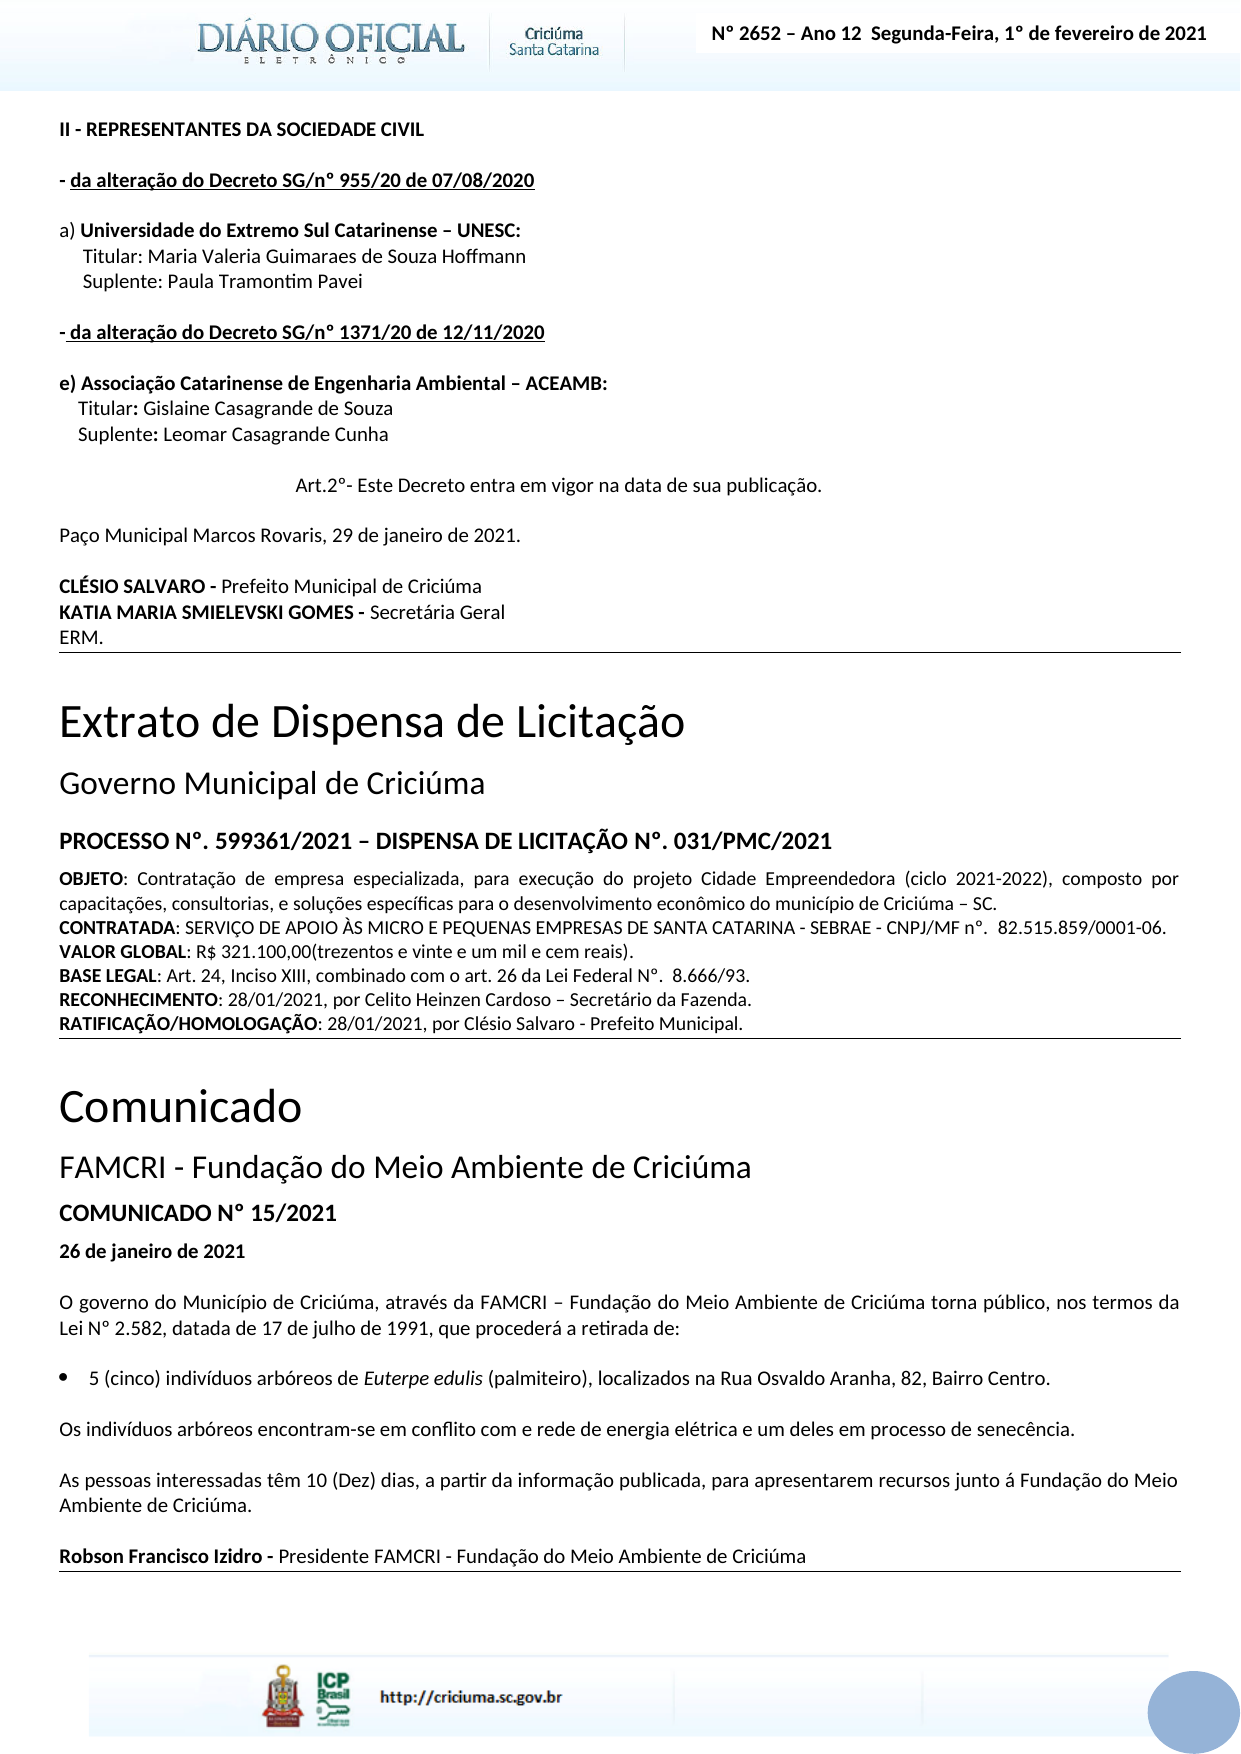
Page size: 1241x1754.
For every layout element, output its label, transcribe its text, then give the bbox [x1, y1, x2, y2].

text Titular: Gislaine Casagrande de Souza [59, 396, 1181, 421]
text Os indivíduos arbóreos encontram-se em conflito com e rede de energia elétrica e um deles em processo de senecência. [59, 1416, 1181, 1442]
text II - REPRESENTANTES DA SOCIEDADE CIVIL [59, 116, 1181, 141]
text CONTRATADA: SERVIÇO DE APOIO ÀS MICRO E PEQUENAS EMPRESAS DE SANTA CATARINA - SEBRAE - CNPJ/MF nº. 82.515.859/0001-06. [59, 915, 1181, 939]
text Art.2º- Este Decreto entra em vigor na data de sua publicação. [59, 472, 1181, 497]
text - da alteração do Decreto SG/nº 955/20 de 07/08/2020 [59, 167, 1181, 192]
text - da alteração do Decreto SG/nº 1371/20 de 12/11/2020 [59, 319, 1181, 345]
text VALOR GLOBAL: R$ 321.100,00(trezentos e vinte e um mil e cem reais). [59, 939, 1181, 963]
text a) Universidade do Extremo Sul Catarinense – UNESC: [59, 218, 1181, 243]
text Suplente: Paula Tramontim Pavei [59, 268, 1181, 294]
text As pessoas interessadas têm 10 (Dez) dias, a partir da informação publicada, para apresentarem recursos junto á Fundação do Meio Ambiente de Criciúma. [59, 1467, 1181, 1518]
text Suplente: Leomar Casagrande Cunha [59, 421, 1181, 446]
text Robson Francisco Izidro - Presidente FAMCRI - Fundação do Meio Ambiente de Criciúma [59, 1543, 1181, 1571]
text PROCESSO Nº. 599361/2021 – DISPENSA DE LICITAÇÃO Nº. 031/PMC/2021 [59, 826, 1181, 856]
text FAMCRI - Fundação do Meio Ambiente de Criciúma [59, 1146, 1181, 1187]
text Governo Municipal de Criciúma [59, 762, 1181, 803]
text COMUNICADO Nº 15/2021 [59, 1198, 1181, 1228]
text O governo do Município de Criciúma, através da FAMCRI – Fundação do Meio Ambiente de Criciúma torna público, nos termos da Lei Nº 2.582, datada de 17 de julho de 1991, que procederá a retirada de: [59, 1289, 1181, 1340]
text Paço Municipal Marcos Rovaris, 29 de janeiro de 2021. [59, 523, 1181, 548]
text Comunicado [59, 1075, 1181, 1134]
text KATIA MARIA SMIELEVSKI GOMES - Secretária Geral [59, 599, 1181, 624]
text RECONHECIMENTO: 28/01/2021, por Celito Heinzen Cardoso – Secretário da Fazenda. [59, 987, 1181, 1011]
text BASE LEGAL: Art. 24, Inciso XIII, combinado com o art. 26 da Lei Federal Nº. 8.666/93. [59, 963, 1181, 987]
text Extrato de Dispensa de Licitação [59, 691, 1181, 749]
text Titular: Maria Valeria Guimaraes de Souza Hoffmann [59, 243, 1181, 268]
text CLÉSIO SALVARO - Prefeito Municipal de Criciúma [59, 573, 1181, 599]
text e) Associação Catarinense de Engenharia Ambiental – ACEAMB: [59, 370, 1181, 396]
list 5 (cinco) indivíduos arbóreos de Euterpe edulis (palmiteiro), localizados na Rua Osvaldo Aranha, 82, Bairro Centro. [59, 1366, 1181, 1391]
text RATIFICAÇÃO/HOMOLOGAÇÃO: 28/01/2021, por Clésio Salvaro - Prefeito Municipal. [59, 1011, 1181, 1038]
text OBJETO: Contratação de empresa especializada, para execução do projeto Cidade Empreendedora (ciclo 2021-2022), composto por capacitações, consultorias, e soluções específicas para o desenvolvimento econômico do município de Criciúma – SC. [59, 866, 1181, 915]
text 26 de janeiro de 2021 [59, 1238, 1181, 1264]
text ERM. [59, 624, 1181, 652]
